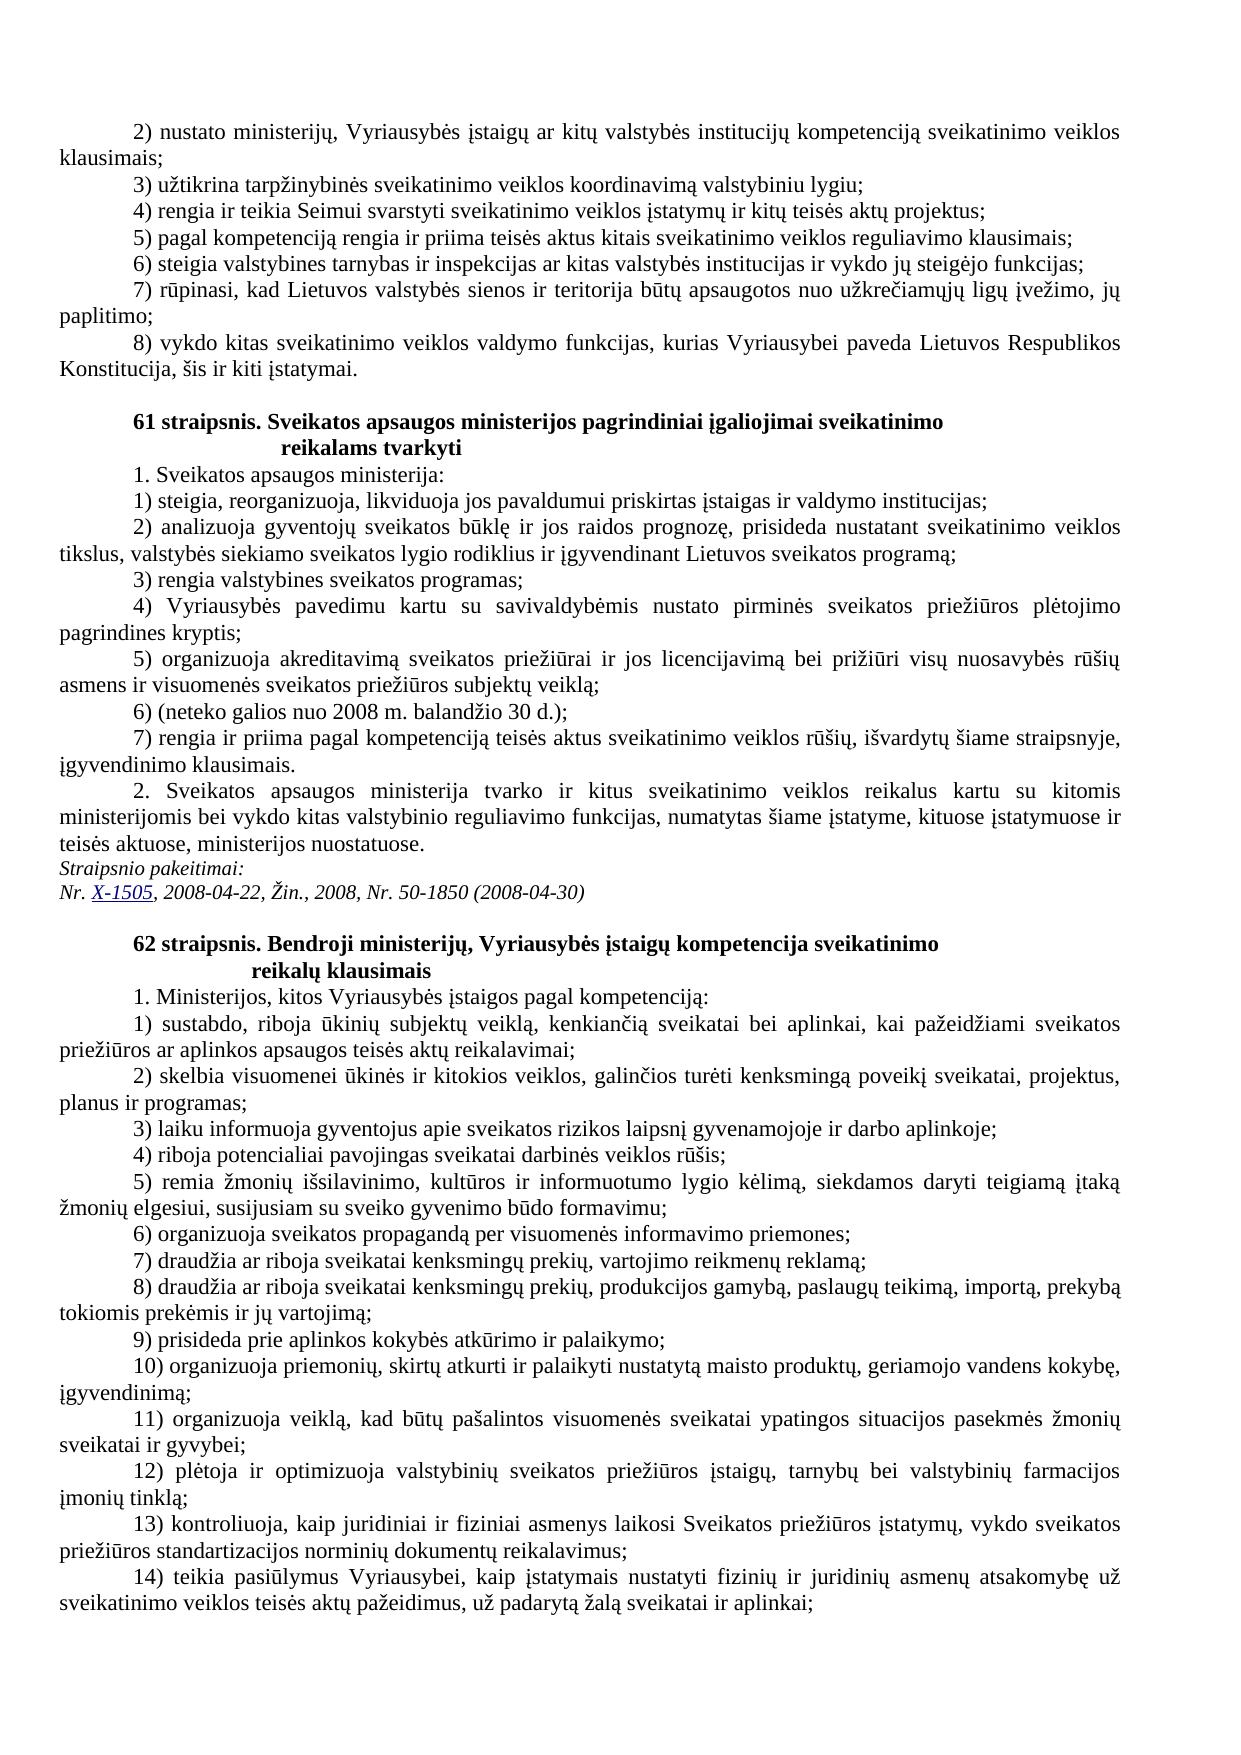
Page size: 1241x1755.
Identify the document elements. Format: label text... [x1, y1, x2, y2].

text 4) rengia ir teikia Seimui svarstyti sveikatinimo veiklos įstatymų ir kitų teisės aktų projektus; [59, 197, 1122, 223]
text Nr. X-1505, 2008-04-22, Žin., 2008, Nr. 50-1850 (2008-04-30) [59, 880, 1122, 904]
text 4) riboja potencialiai pavojingas sveikatai darbinės veiklos rūšis; [59, 1141, 1122, 1168]
text 12) plėtoja ir optimizuoja valstybinių sveikatos priežiūros įstaigų, tarnybų bei valstybinių farmacijos įmonių tinklą; [59, 1458, 1122, 1510]
text 1. Ministerijos, kitos Vyriausybės įstaigos pagal kompetenciją: [59, 983, 1122, 1009]
text 3) užtikrina tarpžinybinės sveikatinimo veiklos koordinavimą valstybiniu lygiu; [59, 171, 1122, 197]
text 5) organizuoja akreditavimą sveikatos priežiūrai ir jos licencijavimą bei prižiūri visų nuosavybės rūšių asmens ir visuomenės sveikatos priežiūros subjektų veiklą; [59, 645, 1122, 698]
text 2. Sveikatos apsaugos ministerija tvarko ir kitus sveikatinimo veiklos reikalus kartu su kitomis ministerijomis bei vykdo kitas valstybinio reguliavimo funkcijas, numatytas šiame įstatyme, kituose įstatymuose ir teisės aktuose, ministerijos nuostatuose. [59, 777, 1122, 856]
text 6) (neteko galios nuo 2008 m. balandžio 30 d.); [59, 698, 1122, 724]
text 3) rengia valstybines sveikatos programas; [59, 566, 1122, 592]
text 1) sustabdo, riboja ūkinių subjektų veiklą, kenkiančią sveikatai bei aplinkai, kai pažeidžiami sveikatos priežiūros ar aplinkos apsaugos teisės aktų reikalavimai; [59, 1009, 1122, 1062]
text 2) skelbia visuomenei ūkinės ir kitokios veiklos, galinčios turėti kenksmingą poveikį sveikatai, projektus, planus ir programas; [59, 1062, 1122, 1115]
text 9) prisideda prie aplinkos kokybės atkūrimo ir palaikymo; [59, 1326, 1122, 1352]
text 2) analizuoja gyventojų sveikatos būklę ir jos raidos prognozę, prisideda nustatant sveikatinimo veiklos tikslus, valstybės siekiamo sveikatos lygio rodiklius ir įgyvendinant Lietuvos sveikatos programą; [59, 513, 1122, 566]
text Straipsnio pakeitimai: [59, 856, 1122, 880]
text reikalų klausimais [251, 957, 1122, 983]
text 8) draudžia ar riboja sveikatai kenksmingų prekių, produkcijos gamybą, paslaugų teikimą, importą, prekybą tokiomis prekėmis ir jų vartojimą; [59, 1273, 1122, 1326]
text 2) nustato ministerijų, Vyriausybės įstaigų ar kitų valstybės institucijų kompetenciją sveikatinimo veiklos klausimais; [59, 118, 1122, 171]
text 6) organizuoja sveikatos propagandą per visuomenės informavimo priemones; [59, 1220, 1122, 1247]
text 7) rengia ir priima pagal kompetenciją teisės aktus sveikatinimo veiklos rūšių, išvardytų šiame straipsnyje, įgyvendinimo klausimais. [59, 724, 1122, 777]
text 1. Sveikatos apsaugos ministerija: [59, 461, 1122, 487]
text 5) pagal kompetenciją rengia ir priima teisės aktus kitais sveikatinimo veiklos reguliavimo klausimais; [59, 223, 1122, 250]
text 14) teikia pasiūlymus Vyriausybei, kaip įstatymais nustatyti fizinių ir juridinių asmenų atsakomybę už sveikatinimo veiklos teisės aktų pažeidimus, už padarytą žalą sveikatai ir aplinkai; [59, 1563, 1122, 1616]
text 10) organizuoja priemonių, skirtų atkurti ir palaikyti nustatytą maisto produktų, geriamojo vandens kokybę, įgyvendinimą; [59, 1352, 1122, 1405]
text 11) organizuoja veiklą, kad būtų pašalintos visuomenės sveikatai ypatingos situacijos pasekmės žmonių sveikatai ir gyvybei; [59, 1405, 1122, 1458]
text reikalams tvarkyti [281, 434, 1122, 461]
text 7) rūpinasi, kad Lietuvos valstybės sienos ir teritorija būtų apsaugotos nuo užkrečiamųjų ligų įvežimo, jų paplitimo; [59, 276, 1122, 329]
text 3) laiku informuoja gyventojus apie sveikatos rizikos laipsnį gyvenamojoje ir darbo aplinkoje; [59, 1115, 1122, 1141]
text 6) steigia valstybines tarnybas ir inspekcijas ar kitas valstybės institucijas ir vykdo jų steigėjo funkcijas; [59, 250, 1122, 276]
text 62 straipsnis. Bendroji ministerijų, Vyriausybės įstaigų kompetencija sveikatinimo [59, 931, 1122, 957]
text 8) vykdo kitas sveikatinimo veiklos valdymo funkcijas, kurias Vyriausybei paveda Lietuvos Respublikos Konstitucija, šis ir kiti įstatymai. [59, 329, 1122, 382]
text 1) steigia, reorganizuoja, likviduoja jos pavaldumui priskirtas įstaigas ir valdymo institucijas; [59, 487, 1122, 513]
text 61 straipsnis. Sveikatos apsaugos ministerijos pagrindiniai įgaliojimai sveikatinimo [59, 408, 1122, 434]
text 5) remia žmonių išsilavinimo, kultūros ir informuotumo lygio kėlimą, siekdamos daryti teigiamą įtaką žmonių elgesiui, susijusiam su sveiko gyvenimo būdo formavimu; [59, 1168, 1122, 1220]
text 4) Vyriausybės pavedimu kartu su savivaldybėmis nustato pirminės sveikatos priežiūros plėtojimo pagrindines kryptis; [59, 592, 1122, 645]
text 13) kontroliuoja, kaip juridiniai ir fiziniai asmenys laikosi Sveikatos priežiūros įstatymų, vykdo sveikatos priežiūros standartizacijos norminių dokumentų reikalavimus; [59, 1510, 1122, 1563]
text 7) draudžia ar riboja sveikatai kenksmingų prekių, vartojimo reikmenų reklamą; [59, 1247, 1122, 1273]
